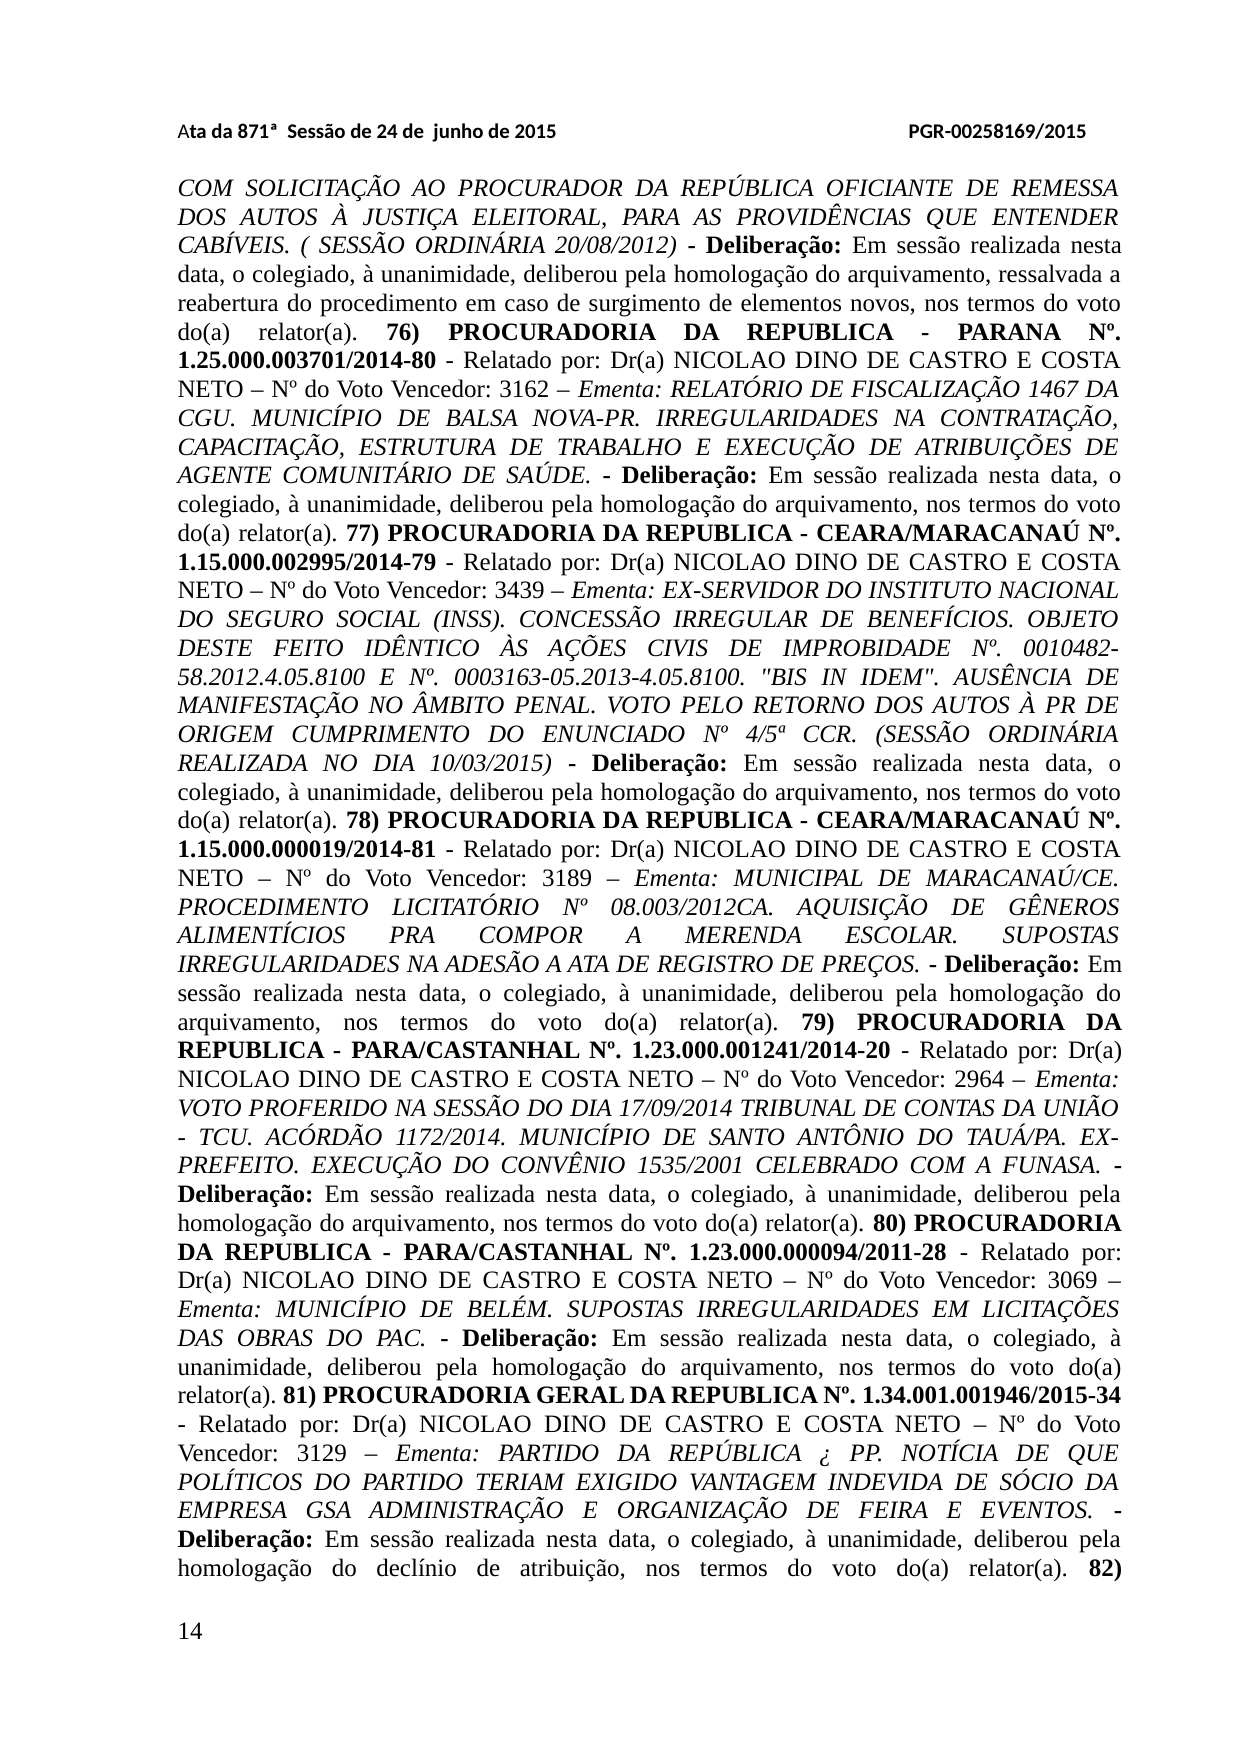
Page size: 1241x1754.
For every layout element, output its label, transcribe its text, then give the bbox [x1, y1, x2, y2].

text COM SOLICITAÇÃO AO PROCURADOR DA REPÚBLICA OFICIANTE DE REMESSA DOS AUTOS À JUSTIÇA ELEITORAL, PARA AS PROVIDÊNCIAS QUE ENTENDER CABÍVEIS. ( SESSÃO ORDINÁRIA 20/08/2012) - Deliberação: Em sessão realizada nesta data, o colegiado, à unanimidade, deliberou pela homologação do arquivamento, ressalvada a reabertura do procedimento em caso de surgimento de elementos novos, nos termos do voto do(a) relator(a). 76) PROCURADORIA DA REPUBLICA - PARANA Nº. 1.25.000.003701/2014-80 - Relatado por: Dr(a) NICOLAO DINO DE CASTRO E COSTA NETO – Nº do Voto Vencedor: 3162 – Ementa: RELATÓRIO DE FISCALIZAÇÃO 1467 DA CGU. MUNICÍPIO DE BALSA NOVA-PR. IRREGULARIDADES NA CONTRATAÇÃO, CAPACITAÇÃO, ESTRUTURA DE TRABALHO E EXECUÇÃO DE ATRIBUIÇÕES DE AGENTE COMUNITÁRIO DE SAÚDE. - Deliberação: Em sessão realizada nesta data, o colegiado, à unanimidade, deliberou pela homologação do arquivamento, nos termos do voto do(a) relator(a). 77) PROCURADORIA DA REPUBLICA - CEARA/MARACANAÚ Nº. 1.15.000.002995/2014-79 - Relatado por: Dr(a) NICOLAO DINO DE CASTRO E COSTA NETO – Nº do Voto Vencedor: 3439 – Ementa: EX-SERVIDOR DO INSTITUTO NACIONAL DO SEGURO SOCIAL (INSS). CONCESSÃO IRREGULAR DE BENEFÍCIOS. OBJETO DESTE FEITO IDÊNTICO ÀS AÇÕES CIVIS DE IMPROBIDADE Nº. 0010482-58.2012.4.05.8100 E Nº. 0003163-05.2013-4.05.8100. "BIS IN IDEM". AUSÊNCIA DE MANIFESTAÇÃO NO ÂMBITO PENAL. VOTO PELO RETORNO DOS AUTOS À PR DE ORIGEM CUMPRIMENTO DO ENUNCIADO Nº 4/5ª CCR. (SESSÃO ORDINÁRIA REALIZADA NO DIA 10/03/2015) - Deliberação: Em sessão realizada nesta data, o colegiado, à unanimidade, deliberou pela homologação do arquivamento, nos termos do voto do(a) relator(a). 78) PROCURADORIA DA REPUBLICA - CEARA/MARACANAÚ Nº. 1.15.000.000019/2014-81 - Relatado por: Dr(a) NICOLAO DINO DE CASTRO E COSTA NETO – Nº do Voto Vencedor: 3189 – Ementa: MUNICIPAL DE MARACANAÚ/CE. PROCEDIMENTO LICITATÓRIO Nº 08.003/2012CA. AQUISIÇÃO DE GÊNEROS ALIMENTÍCIOS PRA COMPOR A MERENDA ESCOLAR. SUPOSTAS IRREGULARIDADES NA ADESÃO A ATA DE REGISTRO DE PREÇOS. - Deliberação: Em sessão realizada nesta data, o colegiado, à unanimidade, deliberou pela homologação do arquivamento, nos termos do voto do(a) relator(a). 79) PROCURADORIA DA REPUBLICA - PARA/CASTANHAL Nº. 1.23.000.001241/2014-20 - Relatado por: Dr(a) NICOLAO DINO DE CASTRO E COSTA NETO – Nº do Voto Vencedor: 2964 – Ementa: VOTO PROFERIDO NA SESSÃO DO DIA 17/09/2014 TRIBUNAL DE CONTAS DA UNIÃO - TCU. ACÓRDÃO 1172/2014. MUNICÍPIO DE SANTO ANTÔNIO DO TAUÁ/PA. EX-PREFEITO. EXECUÇÃO DO CONVÊNIO 1535/2001 CELEBRADO COM A FUNASA. - Deliberação: Em sessão realizada nesta data, o colegiado, à unanimidade, deliberou pela homologação do arquivamento, nos termos do voto do(a) relator(a). 80) PROCURADORIA DA REPUBLICA - PARA/CASTANHAL Nº. 1.23.000.000094/2011-28 - Relatado por: Dr(a) NICOLAO DINO DE CASTRO E COSTA NETO – Nº do Voto Vencedor: 3069 – Ementa: MUNICÍPIO DE BELÉM. SUPOSTAS IRREGULARIDADES EM LICITAÇÕES DAS OBRAS DO PAC. - Deliberação: Em sessão realizada nesta data, o colegiado, à unanimidade, deliberou pela homologação do arquivamento, nos termos do voto do(a) relator(a). 81) PROCURADORIA GERAL DA REPUBLICA Nº. 1.34.001.001946/2015-34 - Relatado por: Dr(a) NICOLAO DINO DE CASTRO E COSTA NETO – Nº do Voto Vencedor: 3129 – Ementa: PARTIDO DA REPÚBLICA ¿ PP. NOTÍCIA DE QUE POLÍTICOS DO PARTIDO TERIAM EXIGIDO VANTAGEM INDEVIDA DE SÓCIO DA EMPRESA GSA ADMINISTRAÇÃO E ORGANIZAÇÃO DE FEIRA E EVENTOS. - Deliberação: Em sessão realizada nesta data, o colegiado, à unanimidade, deliberou pela homologação do declínio de atribuição, nos termos do voto do(a) relator(a). 82) [177, 173, 1122, 1582]
